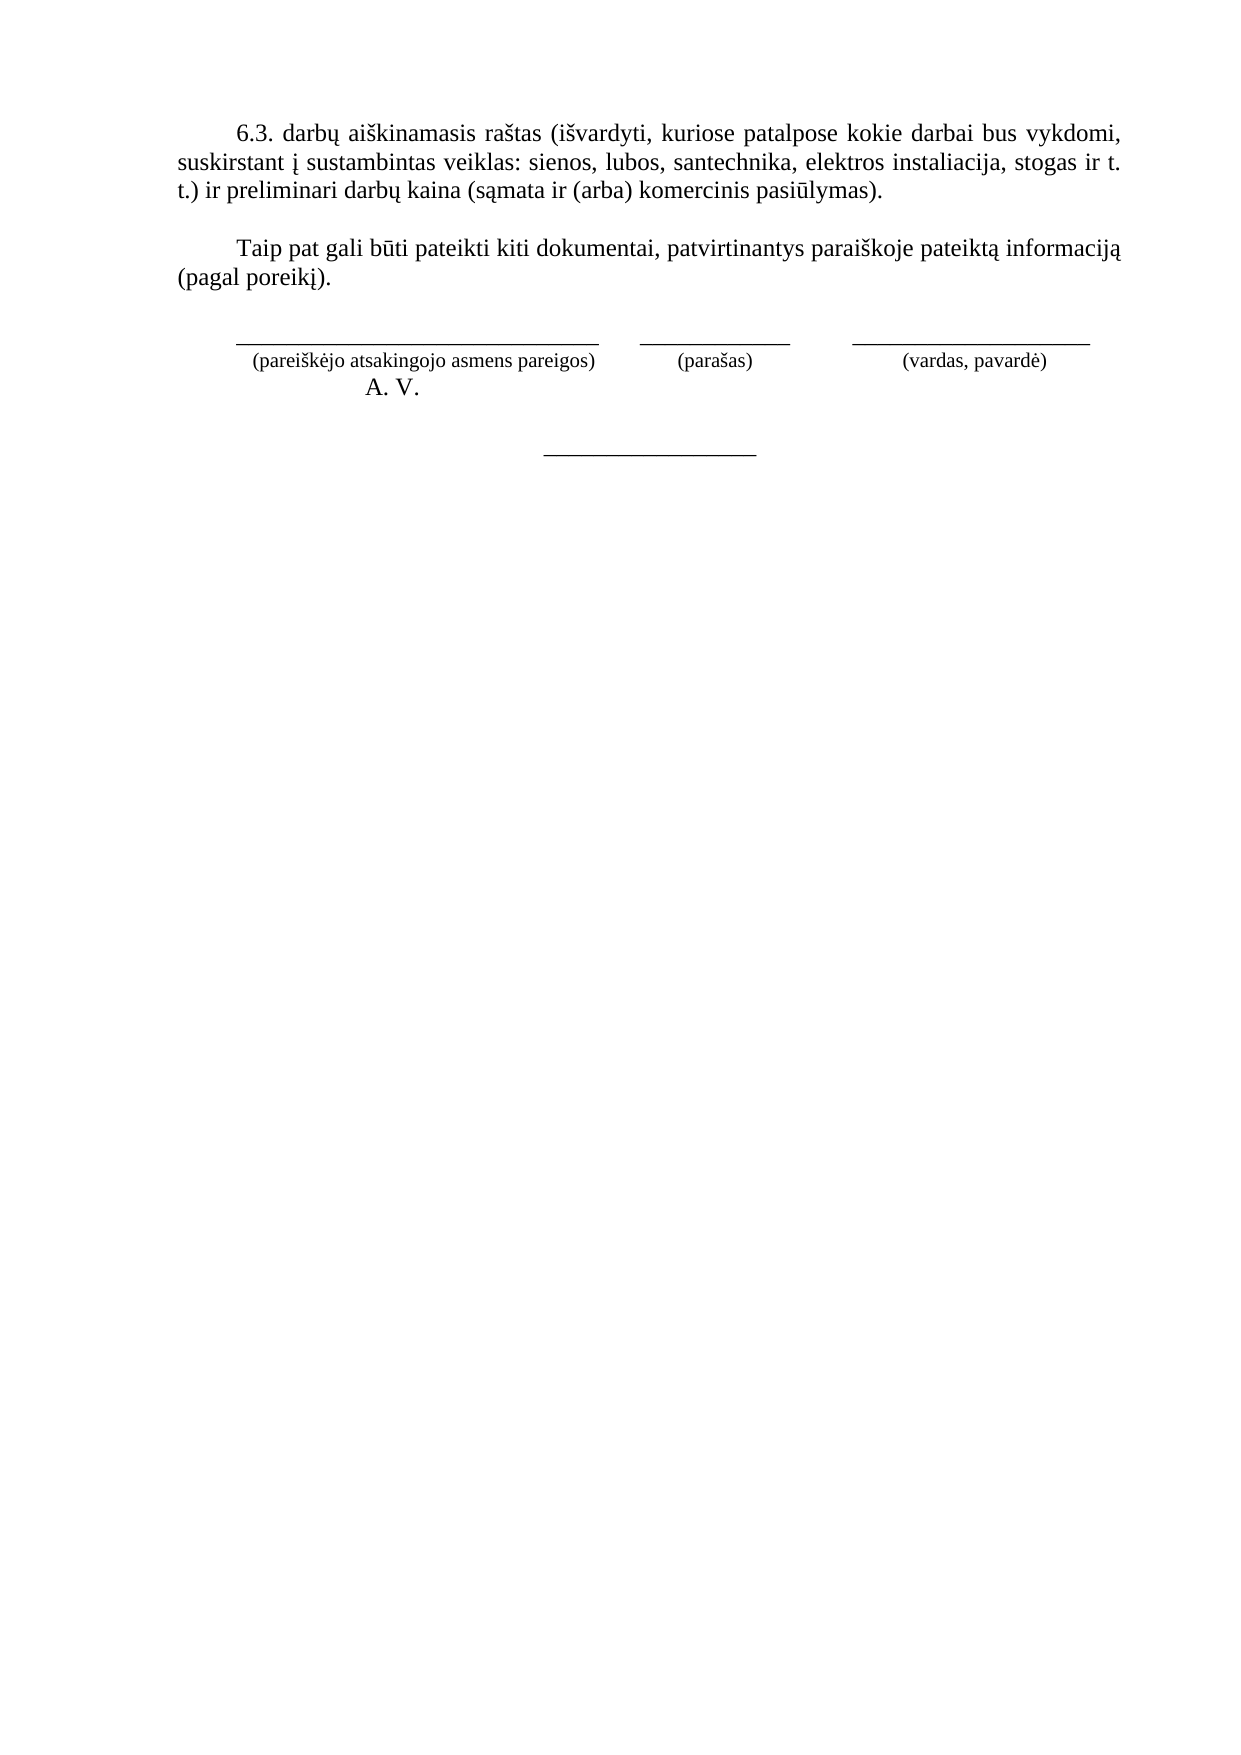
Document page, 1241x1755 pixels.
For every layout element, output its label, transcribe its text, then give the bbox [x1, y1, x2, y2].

text _____________________________ ____________ ___________________ [177, 319, 1122, 348]
text _________________ [177, 430, 1122, 458]
text A. V. [177, 372, 1122, 401]
text (pareiškėjo atsakingojo asmens pareigos) (parašas) (vardas, pavardė) [177, 348, 1122, 372]
text Taip pat gali būti pateikti kiti dokumentai, patvirtinantys paraiškoje pateiktą informaciją (pagal poreikį). [177, 233, 1122, 291]
text 6.3. darbų aiškinamasis raštas (išvardyti, kuriose patalpose kokie darbai bus vykdomi, suskirstant į sustambintas veiklas: sienos, lubos, santechnika, elektros instaliacija, stogas ir t. t.) ir preliminari darbų kaina (sąmata ir (arba) komercinis pasiūlymas). [177, 118, 1122, 204]
